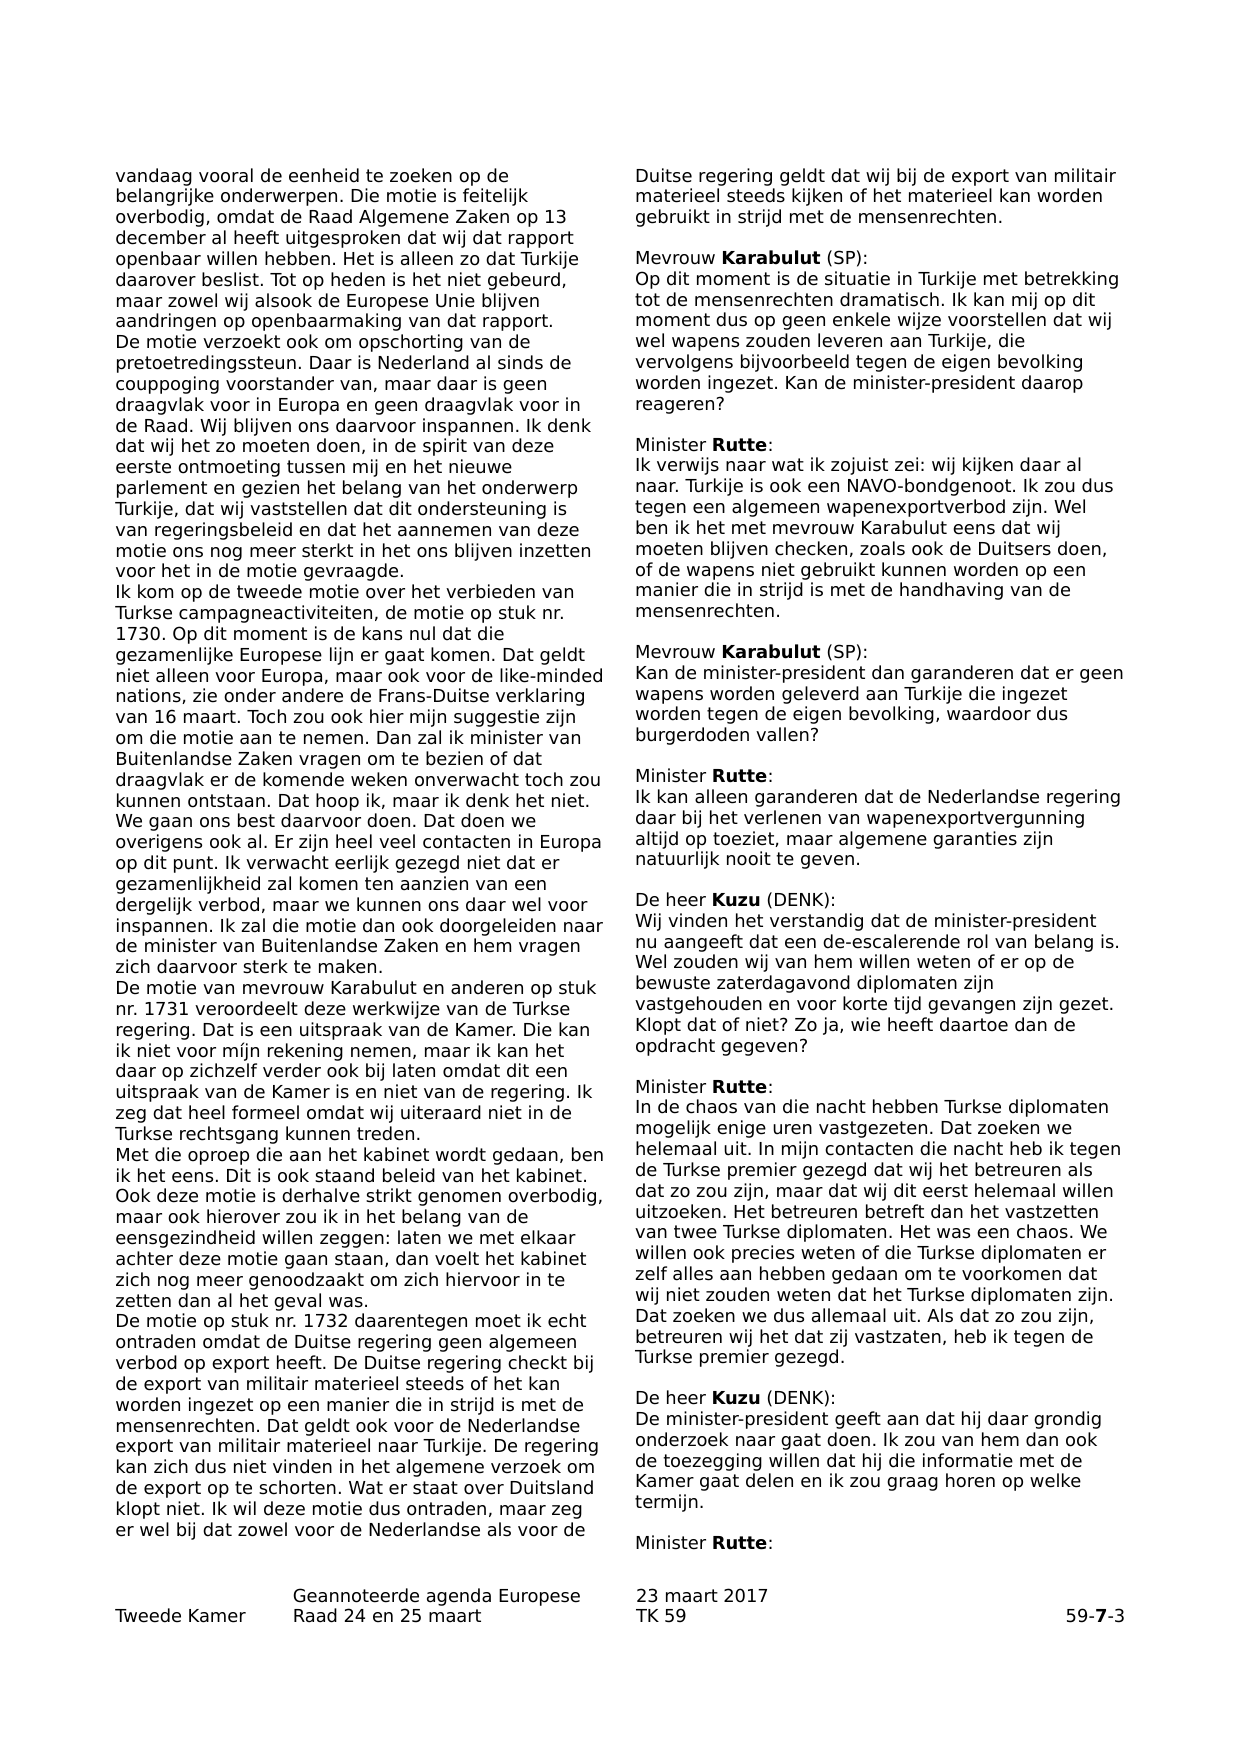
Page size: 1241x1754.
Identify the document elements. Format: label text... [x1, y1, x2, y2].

text Kan de minister-president dan garanderen dat er geen wapens worden geleverd aan Turkije die ingezet worden tegen de eigen bevolking, waardoor dus burgerdoden vallen? [635, 662, 1125, 746]
text De motie op stuk nr. 1732 daarentegen moet ik echt ontraden omdat de Duitse regering geen algemeen verbod op export heeft. De Duitse regering checkt bij de export van militair materieel steeds of het kan worden ingezet op een manier die in strijd is met de mensenrechten. Dat geldt ook voor de Nederlandse export van militair materieel naar Turkije. De regering kan zich dus niet vinden in het algemene verzoek om de export op te schorten. Wat er staat over Duitsland klopt niet. Ik wil deze motie dus ontraden, maar zeg er wel bij dat zowel voor de Nederlandse als voor de [115, 1311, 605, 1540]
text Minister Rutte: [635, 434, 1125, 455]
text Minister Rutte: [635, 1533, 1125, 1554]
text Minister Rutte: [635, 1076, 1125, 1097]
text vandaag vooral de eenheid te zoeken op de belangrijke onderwerpen. Die motie is feitelijk overbodig, omdat de Raad Algemene Zaken op 13 december al heeft uitgesproken dat wij dat rapport openbaar willen hebben. Het is alleen zo dat Turkije daarover beslist. Tot op heden is het niet gebeurd, maar zowel wij alsook de Europese Unie blijven aandringen op openbaarmaking van dat rapport. [115, 165, 605, 332]
text Ik verwijs naar wat ik zojuist zei: wij kijken daar al naar. Turkije is ook een NAVO-bondgenoot. Ik zou dus tegen een algemeen wapenexportverbod zijn. Wel ben ik het met mevrouw Karabulut eens dat wij moeten blijven checken, zoals ook de Duitsers doen, of de wapens niet gebruikt kunnen worden op een manier die in strijd is met de handhaving van de mensenrechten. [635, 455, 1125, 622]
text De motie verzoekt ook om opschorting van de pretoetredingssteun. Daar is Nederland al sinds de couppoging voorstander van, maar daar is geen draagvlak voor in Europa en geen draagvlak voor in de Raad. Wij blijven ons daarvoor inspannen. Ik denk dat wij het zo moeten doen, in de spirit van deze eerste ontmoeting tussen mij en het nieuwe parlement en gezien het belang van het onderwerp Turkije, dat wij vaststellen dat dit ondersteuning is van regeringsbeleid en dat het aannemen van deze motie ons nog meer sterkt in het ons blijven inzetten voor het in de motie gevraagde. [115, 332, 605, 582]
text Ik kom op de tweede motie over het verbieden van Turkse campagneactiviteiten, de motie op stuk nr. 1730. Op dit moment is de kans nul dat die gezamenlijke Europese lijn er gaat komen. Dat geldt niet alleen voor Europa, maar ook voor de like-minded nations, zie onder andere de Frans-Duitse verklaring van 16 maart. Toch zou ook hier mijn suggestie zijn om die motie aan te nemen. Dan zal ik minister van Buitenlandse Zaken vragen om te bezien of dat draagvlak er de komende weken onverwacht toch zou kunnen ontstaan. Dat hoop ik, maar ik denk het niet. We gaan ons best daarvoor doen. Dat doen we overigens ook al. Er zijn heel veel contacten in Europa op dit punt. Ik verwacht eerlijk gezegd niet dat er gezamenlijkheid zal komen ten aanzien van een dergelijk verbod, maar we kunnen ons daar wel voor inspannen. Ik zal die motie dan ook doorgeleiden naar de minister van Buitenlandse Zaken en hem vragen zich daarvoor sterk te maken. [115, 582, 605, 978]
text In de chaos van die nacht hebben Turkse diplomaten mogelijk enige uren vastgezeten. Dat zoeken we helemaal uit. In mijn contacten die nacht heb ik tegen de Turkse premier gezegd dat wij het betreuren als dat zo zou zijn, maar dat wij dit eerst helemaal willen uitzoeken. Het betreuren betreft dan het vastzetten van twee Turkse diplomaten. Het was een chaos. We willen ook precies weten of die Turkse diplomaten er zelf alles aan hebben gedaan om te voorkomen dat wij niet zouden weten dat het Turkse diplomaten zijn. Dat zoeken we dus allemaal uit. Als dat zo zou zijn, betreuren wij het dat zij vastzaten, heb ik tegen de Turkse premier gezegd. [635, 1097, 1125, 1368]
text De heer Kuzu (DENK): [635, 890, 1125, 911]
text Minister Rutte: [635, 766, 1125, 787]
text De minister-president geeft aan dat hij daar grondig onderzoek naar gaat doen. Ik zou van hem dan ook de toezegging willen dat hij die informatie met de Kamer gaat delen en ik zou graag horen op welke termijn. [635, 1409, 1125, 1513]
text De heer Kuzu (DENK): [635, 1388, 1125, 1409]
text Ik kan alleen garanderen dat de Nederlandse regering daar bij het verlenen van wapenexportvergunning altijd op toeziet, maar algemene garanties zijn natuurlijk nooit te geven. [635, 787, 1125, 870]
text De motie van mevrouw Karabulut en anderen op stuk nr. 1731 veroordeelt deze werkwijze van de Turkse regering. Dat is een uitspraak van de Kamer. Die kan ik niet voor míjn rekening nemen, maar ik kan het daar op zichzelf verder ook bij laten omdat dit een uitspraak van de Kamer is en niet van de regering. Ik zeg dat heel formeel omdat wij uiteraard niet in de Turkse rechtsgang kunnen treden. [115, 978, 605, 1144]
text Op dit moment is de situatie in Turkije met betrekking tot de mensenrechten dramatisch. Ik kan mij op dit moment dus op geen enkele wijze voorstellen dat wij wel wapens zouden leveren aan Turkije, die vervolgens bijvoorbeeld tegen de eigen bevolking worden ingezet. Kan de minister-president daarop reageren? [635, 268, 1125, 414]
text Duitse regering geldt dat wij bij de export van militair materieel steeds kijken of het materieel kan worden gebruikt in strijd met de mensenrechten. [635, 165, 1125, 228]
text Mevrouw Karabulut (SP): [635, 248, 1125, 268]
text Met die oproep die aan het kabinet wordt gedaan, ben ik het eens. Dit is ook staand beleid van het kabinet. Ook deze motie is derhalve strikt genomen overbodig, maar ook hierover zou ik in het belang van de eensgezindheid willen zeggen: laten we met elkaar achter deze motie gaan staan, dan voelt het kabinet zich nog meer genoodzaakt om zich hiervoor in te zetten dan al het geval was. [115, 1144, 605, 1311]
text Mevrouw Karabulut (SP): [635, 642, 1125, 662]
text Wij vinden het verstandig dat de minister-president nu aangeeft dat een de-escalerende rol van belang is. Wel zouden wij van hem willen weten of er op de bewuste zaterdagavond diplomaten zijn vastgehouden en voor korte tijd gevangen zijn gezet. Klopt dat of niet? Zo ja, wie heeft daartoe dan de opdracht gegeven? [635, 911, 1125, 1056]
